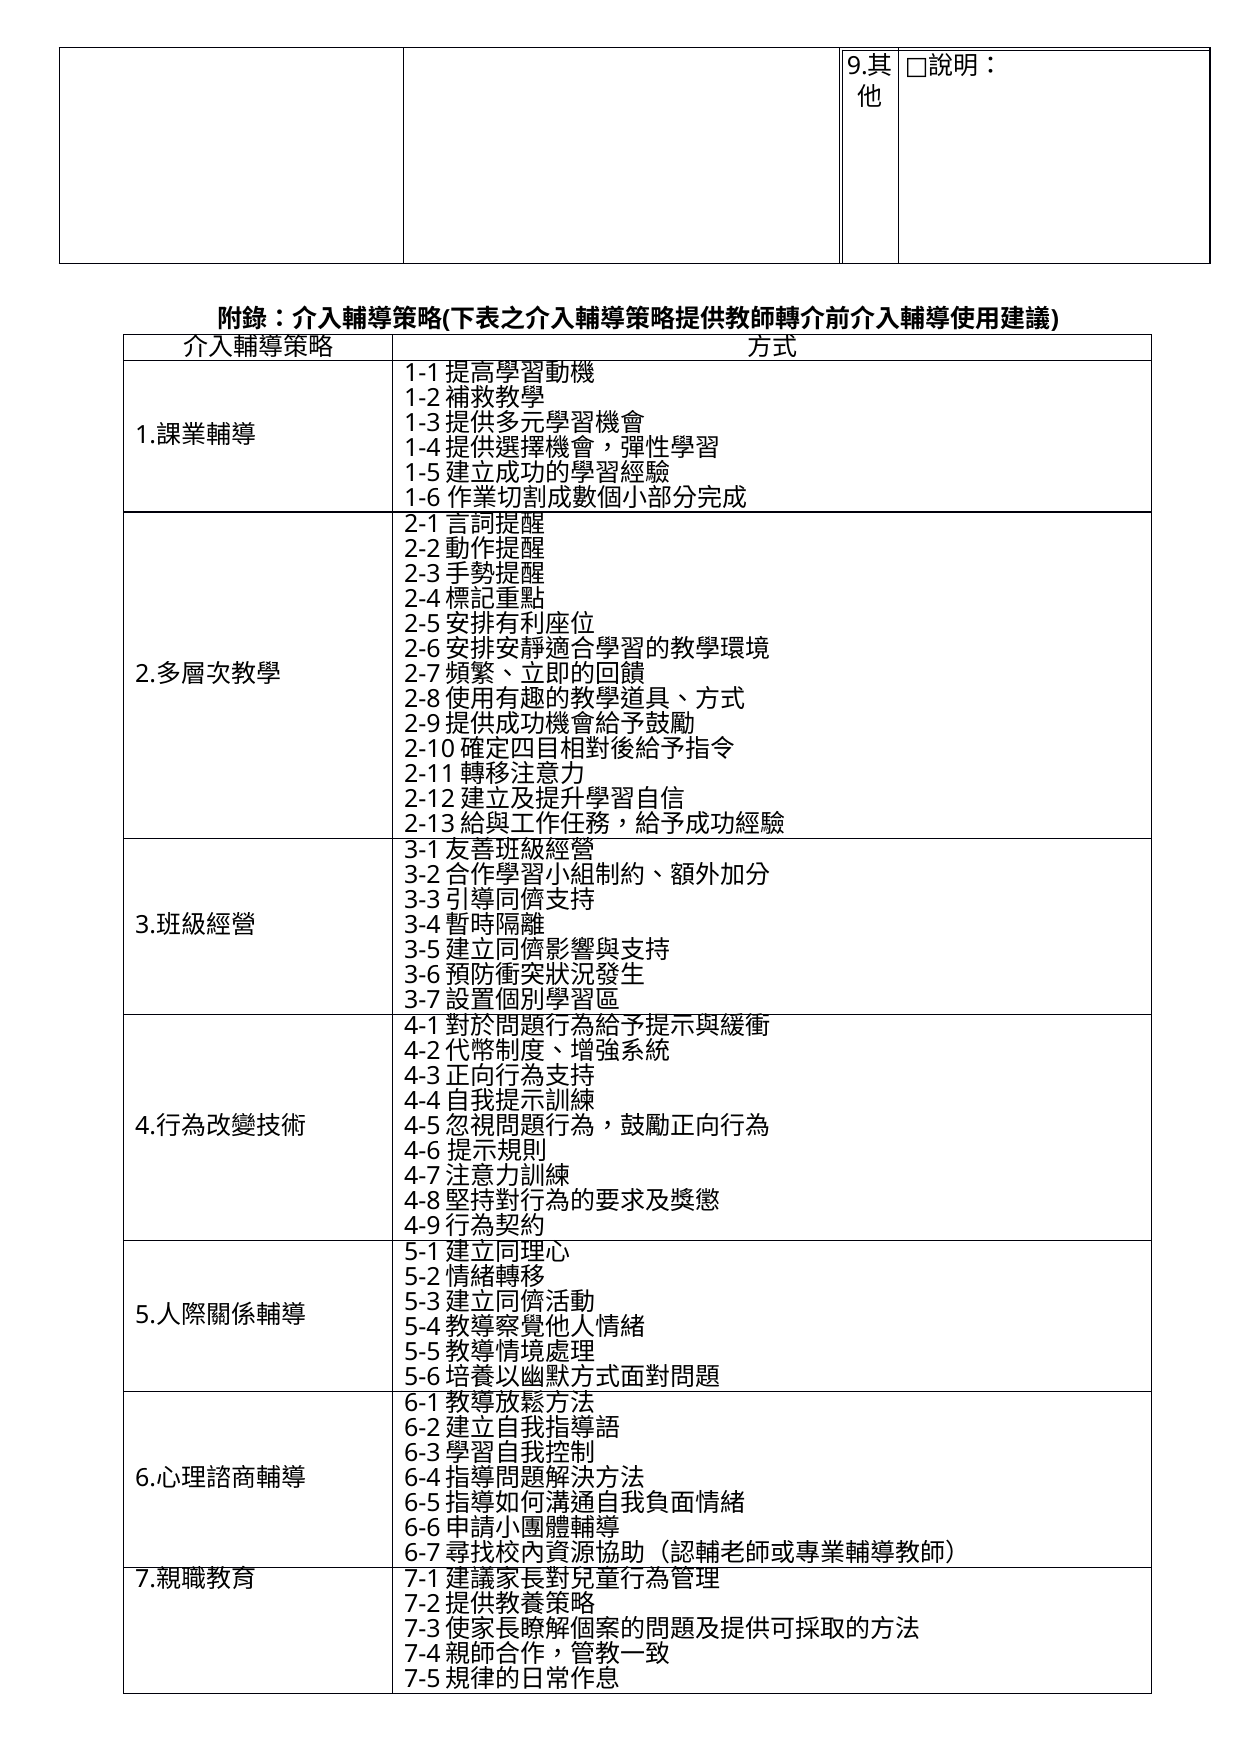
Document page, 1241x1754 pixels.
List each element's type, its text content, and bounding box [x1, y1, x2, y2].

table_header 介入輔導策略 [124, 335, 392, 360]
table_cell [404, 48, 839, 263]
table_cell 9.其他 [843, 51, 898, 263]
table_cell 4.行為改變技術 [124, 1015, 392, 1239]
table_cell 6-1教導放鬆方法 6-2建立自我指導語 6-3學習自我控制 6-4指導問題解決方法 6-5指導如何溝通自我負面情緒 6-6申請小團體輔導 6-7尋找校內資源協助（認輔老師或專業輔導教師） [393, 1392, 1151, 1567]
table_cell 3-1友善班級經營 3-2合作學習小組制約、額外加分 3-3引導同儕支持 3-4暫時隔離 3-5建立同儕影響與支持 3-6預防衝突狀況發生 3-7設置個別學習區 [393, 839, 1151, 1013]
table_cell 6.心理諮商輔導 [124, 1392, 392, 1567]
table_cell 2.多層次教學 [124, 513, 392, 837]
table_cell 2-1言詞提醒 2-2動作提醒 2-3手勢提醒 2-4標記重點 2-5安排有利座位 2-6安排安靜適合學習的教學環境 2-7頻繁、立即的回饋 2-8使用有趣的教學道具、方式 2-9提供成功機會給予鼓勵 2-10確定四目相對後給予指令 2-11轉移注意力 2-12建立及提升學習自信 2-13給與工作任務，給予成功經驗 [393, 513, 1151, 837]
table_cell [60, 48, 403, 263]
table_cell 4-1對於問題行為給予提示與緩衝 4-2代幣制度、增強系統 4-3正向行為支持 4-4自我提示訓練 4-5忽視問題行為，鼓勵正向行為 4-6 提示規則 4-7注意力訓練 4-8堅持對行為的要求及獎懲 4-9行為契約 [393, 1015, 1151, 1239]
table_cell □說明： [899, 51, 1209, 263]
table_header 方式 [393, 335, 1151, 360]
table_cell 5.人際關係輔導 [124, 1241, 392, 1391]
table_cell 7.親職教育 [124, 1568, 392, 1693]
table_cell 7-1建議家長對兒童行為管理 7-2提供教養策略 7-3使家長瞭解個案的問題及提供可採取的方法 7-4親師合作，管教一致 7-5規律的日常作息 [393, 1568, 1151, 1693]
table_cell 5-1建立同理心 5-2情緒轉移 5-3建立同儕活動 5-4教導察覺他人情緒 5-5教導情境處理 5-6培養以幽默方式面對問題 [393, 1241, 1151, 1391]
table_cell 1-1提高學習動機 1-2補救教學 1-3提供多元學習機會 1-4提供選擇機會，彈性學習 1-5建立成功的學習經驗 1-6 作業切割成數個小部分完成 [393, 361, 1151, 511]
table_cell 3.班級經營 [124, 839, 392, 1013]
text 附錄：介入輔導策略(下表之介入輔導策略提供教師轉介前介入輔導使用建議) [65, 298, 1211, 334]
table_cell 1.課業輔導 [124, 361, 392, 511]
